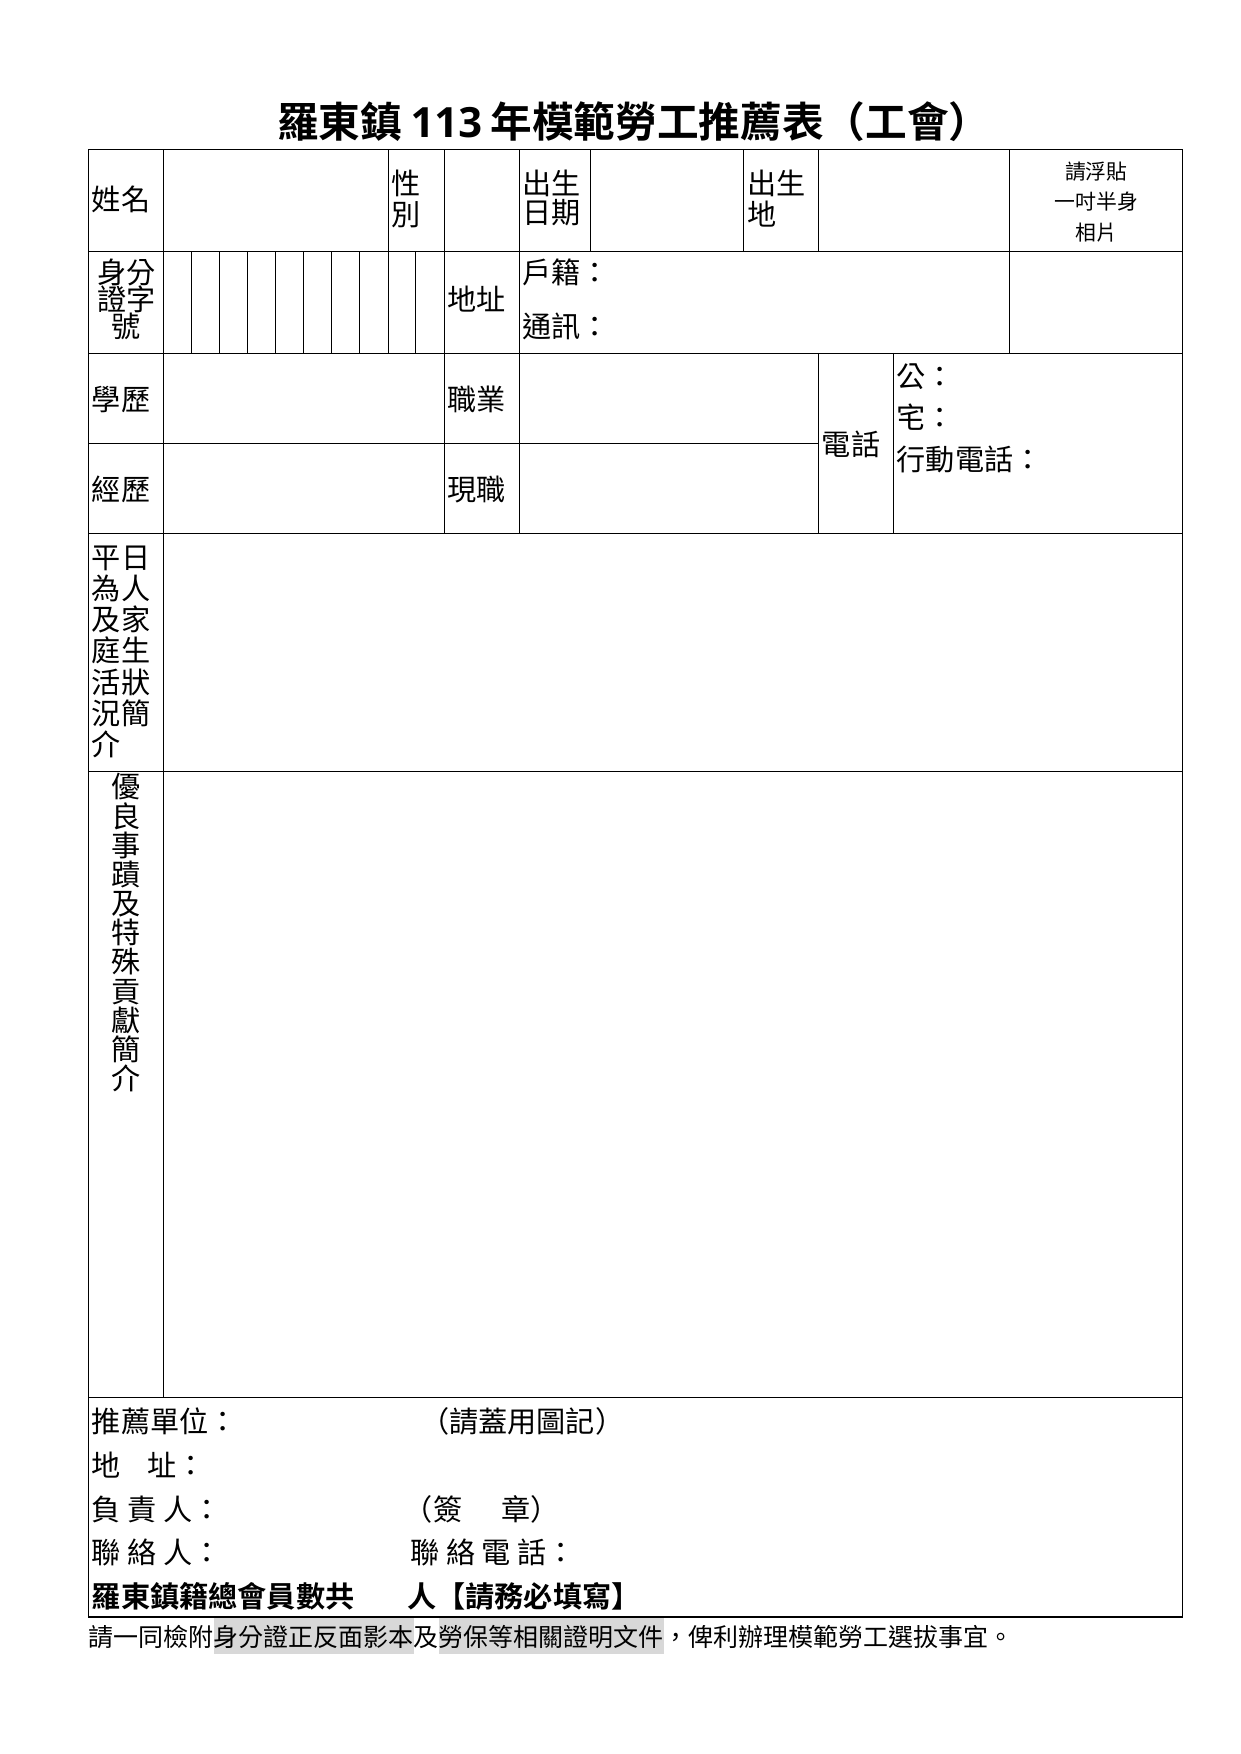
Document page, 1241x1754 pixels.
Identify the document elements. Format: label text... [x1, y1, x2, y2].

table_cell 推薦單位： （請蓋用圖記） 地 址： 負 責 人： （簽 章） 聯 絡 人： 聯 絡 電 話： 羅東鎮籍總會員數共 人【請務必填寫】 [89, 1398, 1182, 1616]
text 請一同檢附身分證正反面影本及勞保等相關證明文件，俾利辦理模範勞工選拔事宜。 [89, 1618, 1181, 1654]
table_cell 學歷 [89, 354, 163, 443]
table_cell 電話 [819, 354, 893, 533]
table_header [445, 150, 519, 251]
text 羅東鎮113年模範勞工推薦表（工會） [0, 89, 1240, 149]
table_cell 身分證字號 [89, 252, 163, 353]
table_cell [304, 252, 331, 353]
table_header [819, 150, 1009, 251]
table_cell [164, 534, 1182, 771]
table_cell [164, 354, 444, 443]
table_header 出生地 [744, 150, 818, 251]
table_cell [164, 772, 1182, 1397]
table_cell [192, 252, 219, 353]
table_header 請浮貼 一吋半身 相片 [1010, 150, 1182, 251]
table_cell 公： 宅： 行動電話： [894, 354, 1182, 533]
table_cell 職業 [445, 354, 519, 443]
table_cell 地址 [445, 252, 519, 353]
table_cell [520, 444, 818, 533]
table_cell [164, 252, 191, 353]
table_cell 優良事蹟及特殊貢獻簡介 [89, 772, 163, 1397]
table_cell [389, 252, 415, 353]
table_cell [220, 252, 247, 353]
table_cell [248, 252, 275, 353]
table_cell [416, 252, 444, 353]
table_header 姓名 [89, 150, 163, 251]
table_cell [332, 252, 359, 353]
table_header [164, 150, 388, 251]
table_cell 現職 [445, 444, 519, 533]
table_cell 平日為人及家庭生活狀況簡介 [89, 534, 163, 771]
table_cell [276, 252, 303, 353]
table_header 出生日期 [520, 150, 590, 251]
table_cell 經歷 [89, 444, 163, 533]
table_cell [1010, 252, 1182, 353]
table_cell [520, 354, 818, 443]
table_header 性別 [389, 150, 444, 251]
table_cell 戶籍： 通訊： [520, 252, 1009, 353]
table_cell [360, 252, 388, 353]
table_cell [164, 444, 444, 533]
table_header [591, 150, 743, 251]
